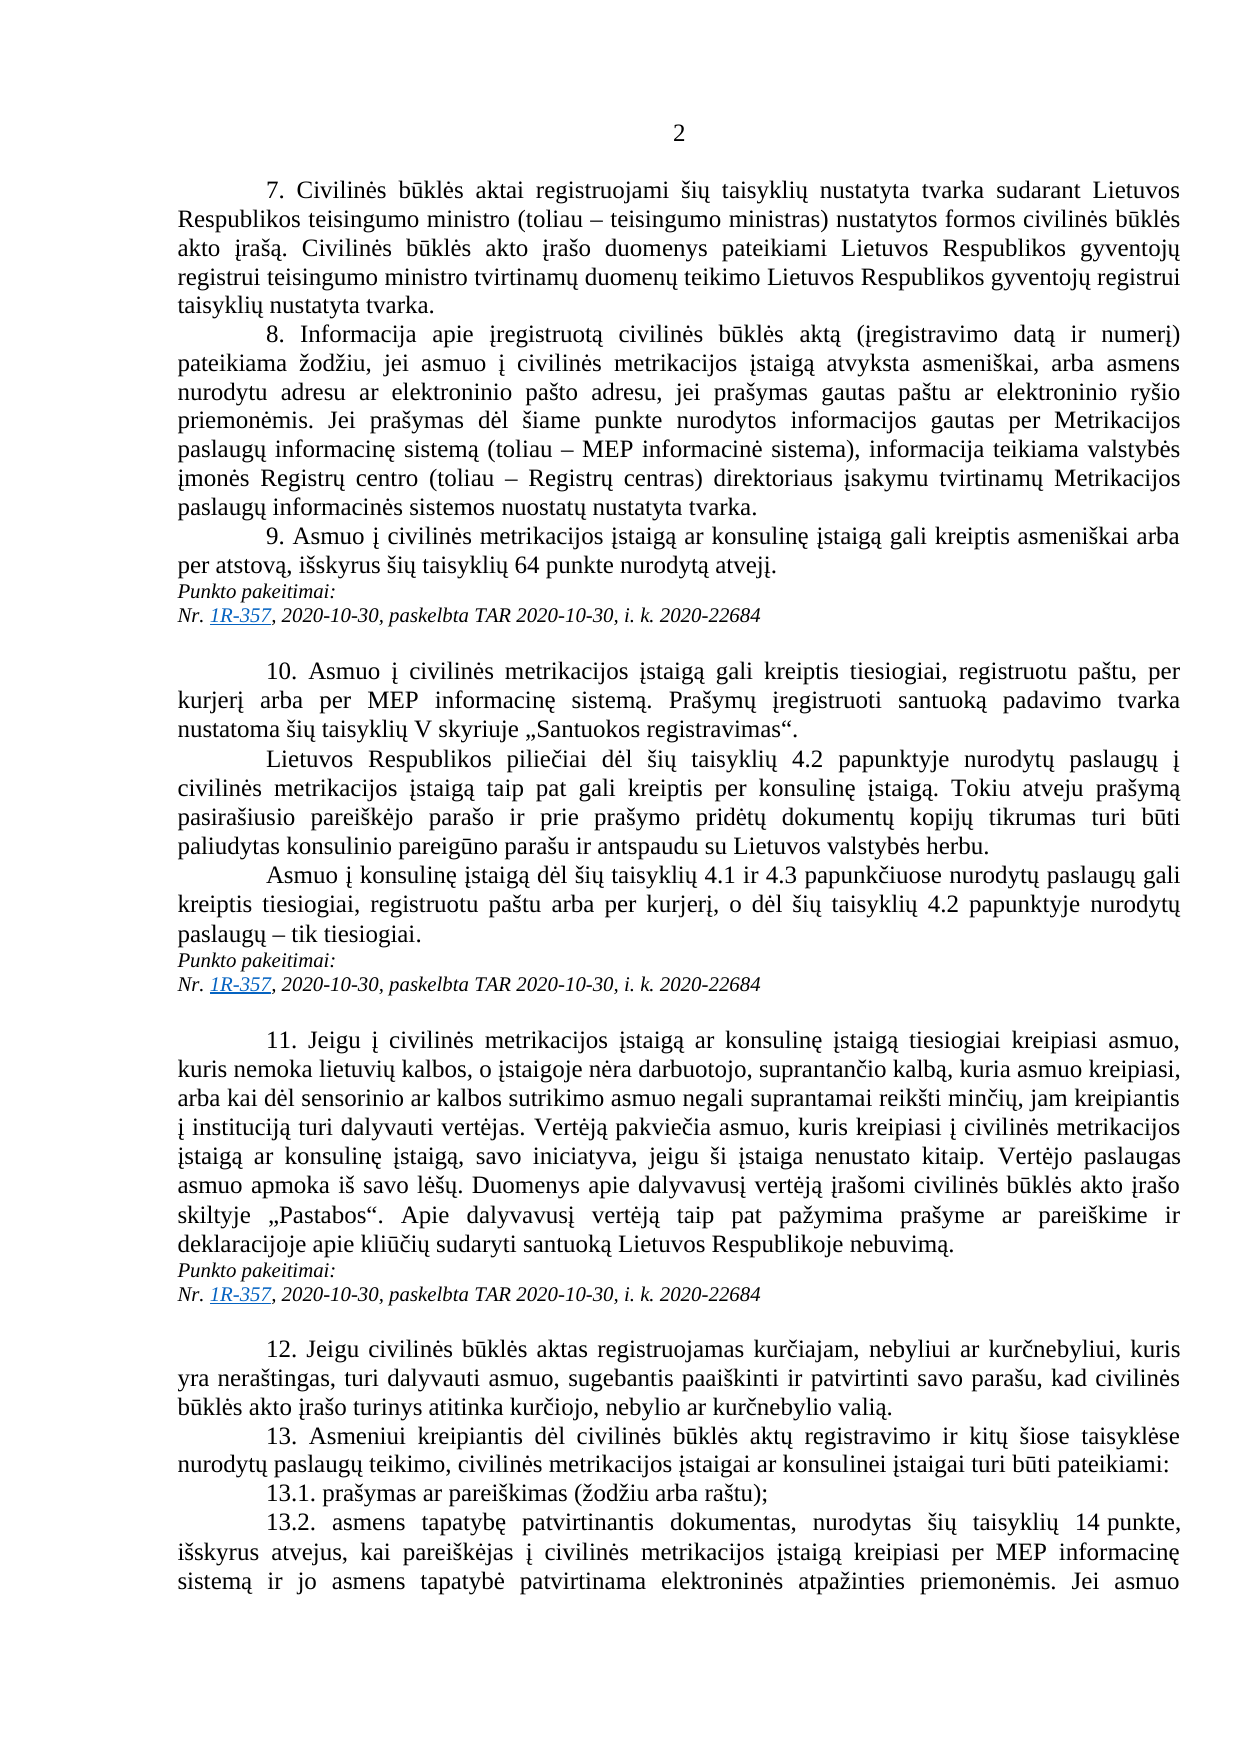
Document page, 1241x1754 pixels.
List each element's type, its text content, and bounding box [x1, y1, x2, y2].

text 10. Asmuo į civilinės metrikacijos įstaigą gali kreiptis tiesiogiai, registruotu paštu, per kurjerį arba per MEP informacinę sistemą. Prašymų įregistruoti santuoką padavimo tvarka nustatoma šių taisyklių V skyriuje „Santuokos registravimas“. [177, 656, 1181, 743]
text Nr. 1R-357, 2020-10-30, paskelbta TAR 2020-10-30, i. k. 2020-22684 [177, 603, 1181, 627]
text 13.1. prašymas ar pareiškimas (žodžiu arba raštu); [177, 1478, 1181, 1507]
text Nr. 1R-357, 2020-10-30, paskelbta TAR 2020-10-30, i. k. 2020-22684 [177, 972, 1181, 996]
text Nr. 1R-357, 2020-10-30, paskelbta TAR 2020-10-30, i. k. 2020-22684 [177, 1282, 1181, 1306]
text Punkto pakeitimai: [177, 1258, 1181, 1282]
text 12. Jeigu civilinės būklės aktas registruojamas kurčiajam, nebyliui ar kurčnebyliui, kuris yra neraštingas, turi dalyvauti asmuo, sugebantis paaiškinti ir patvirtinti savo parašu, kad civilinės būklės akto įrašo turinys atitinka kurčiojo, nebylio ar kurčnebylio valią. [177, 1334, 1181, 1421]
text 8. Informacija apie įregistruotą civilinės būklės aktą (įregistravimo datą ir numerį) pateikiama žodžiu, jei asmuo į civilinės metrikacijos įstaigą atvyksta asmeniškai, arba asmens nurodytu adresu ar elektroninio pašto adresu, jei prašymas gautas paštu ar elektroninio ryšio priemonėmis. Jei prašymas dėl šiame punkte nurodytos informacijos gautas per Metrikacijos paslaugų informacinę sistemą (toliau – MEP informacinė sistema), informacija teikiama valstybės įmonės Registrų centro (toliau – Registrų centras) direktoriaus įsakymu tvirtinamų Metrikacijos paslaugų informacinės sistemos nuostatų nustatyta tvarka. [177, 319, 1181, 521]
text 13.2. asmens tapatybę patvirtinantis dokumentas, nurodytas šių taisyklių 14 punkte, išskyrus atvejus, kai pareiškėjas į civilinės metrikacijos įstaigą kreipiasi per MEP informacinę sistemą ir jo asmens tapatybė patvirtinama elektroninės atpažinties priemonėmis. Jei asmuo [177, 1507, 1181, 1594]
text Lietuvos Respublikos piliečiai dėl šių taisyklių 4.2 papunktyje nurodytų paslaugų į civilinės metrikacijos įstaigą taip pat gali kreiptis per konsulinę įstaigą. Tokiu atveju prašymą pasirašiusio pareiškėjo parašo ir prie prašymo pridėtų dokumentų kopijų tikrumas turi būti paliudytas konsulinio pareigūno parašu ir antspaudu su Lietuvos valstybės herbu. [177, 743, 1181, 860]
text 13. Asmeniui kreipiantis dėl civilinės būklės aktų registravimo ir kitų šiose taisyklėse nurodytų paslaugų teikimo, civilinės metrikacijos įstaigai ar konsulinei įstaigai turi būti pateikiami: [177, 1421, 1181, 1478]
text 11. Jeigu į civilinės metrikacijos įstaigą ar konsulinę įstaigą tiesiogiai kreipiasi asmuo, kuris nemoka lietuvių kalbos, o įstaigoje nėra darbuotojo, suprantančio kalbą, kuria asmuo kreipiasi, arba kai dėl sensorinio ar kalbos sutrikimo asmuo negali suprantamai reikšti minčių, jam kreipiantis į instituciją turi dalyvauti vertėjas. Vertėją pakviečia asmuo, kuris kreipiasi į civilinės metrikacijos įstaigą ar konsulinę įstaigą, savo iniciatyva, jeigu ši įstaiga nenustato kitaip. Vertėjo paslaugas asmuo apmoka iš savo lėšų. Duomenys apie dalyvavusį vertėją įrašomi civilinės būklės akto įrašo skiltyje „Pastabos“. Apie dalyvavusį vertėją taip pat pažymima prašyme ar pareiškime ir deklaracijoje apie kliūčių sudaryti santuoką Lietuvos Respublikoje nebuvimą. [177, 1024, 1181, 1258]
text 7. Civilinės būklės aktai registruojami šių taisyklių nustatyta tvarka sudarant Lietuvos Respublikos teisingumo ministro (toliau – teisingumo ministras) nustatytos formos civilinės būklės akto įrašą. Civilinės būklės akto įrašo duomenys pateikiami Lietuvos Respublikos gyventojų registrui teisingumo ministro tvirtinamų duomenų teikimo Lietuvos Respublikos gyventojų registrui taisyklių nustatyta tvarka. [177, 176, 1181, 319]
text Asmuo į konsulinę įstaigą dėl šių taisyklių 4.1 ir 4.3 papunkčiuose nurodytų paslaugų gali kreiptis tiesiogiai, registruotu paštu arba per kurjerį, o dėl šių taisyklių 4.2 papunktyje nurodytų paslaugų – tik tiesiogiai. [177, 860, 1181, 947]
text Punkto pakeitimai: [177, 947, 1181, 972]
text 9. Asmuo į civilinės metrikacijos įstaigą ar konsulinę įstaigą gali kreiptis asmeniškai arba per atstovą, išskyrus šių taisyklių 64 punkte nurodytą atvejį. [177, 521, 1181, 579]
text Punkto pakeitimai: [177, 579, 1181, 603]
